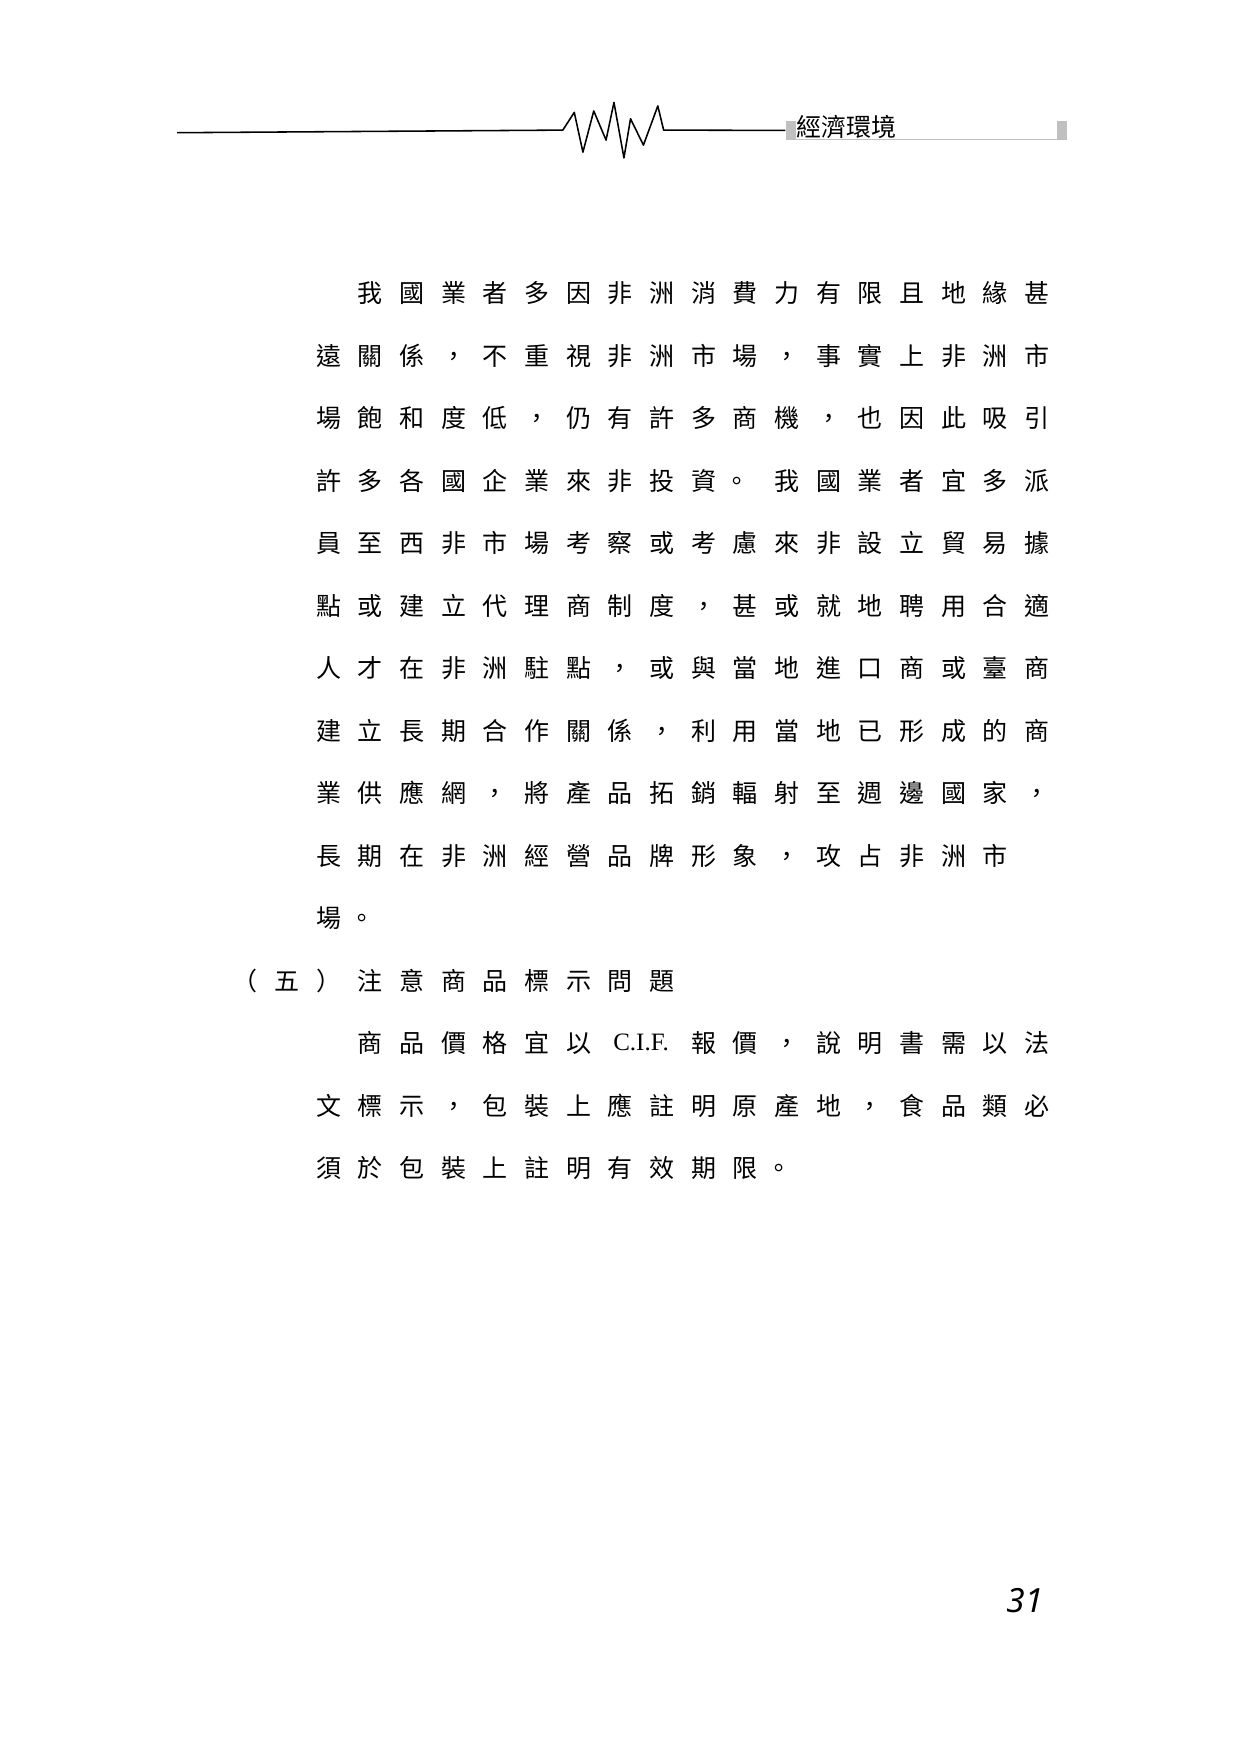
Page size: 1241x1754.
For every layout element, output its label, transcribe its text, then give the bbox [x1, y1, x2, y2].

text （五）注意商品標示問題 [207, 938, 1058, 1000]
text 商品價格宜以C.I.F.報價，說明書需以法文標示，包裝上應註明原產地，食品類必須於包裝上註明有效期限。 [281, 1000, 1058, 1188]
text 我國業者多因非洲消費力有限且地緣甚遠關係，不重視非洲市場，事實上非洲市場飽和度低，仍有許多商機，也因此吸引許多各國企業來非投資。我國業者宜多派員至西非市場考察或考慮來非設立貿易據點或建立代理商制度，甚或就地聘用合適人才在非洲駐點，或與當地進口商或臺商建立長期合作關係，利用當地已形成的商業供應網，將產品拓銷輻射至週邊國家，長期在非洲經營品牌形象，攻占非洲市場。 [281, 250, 1058, 938]
